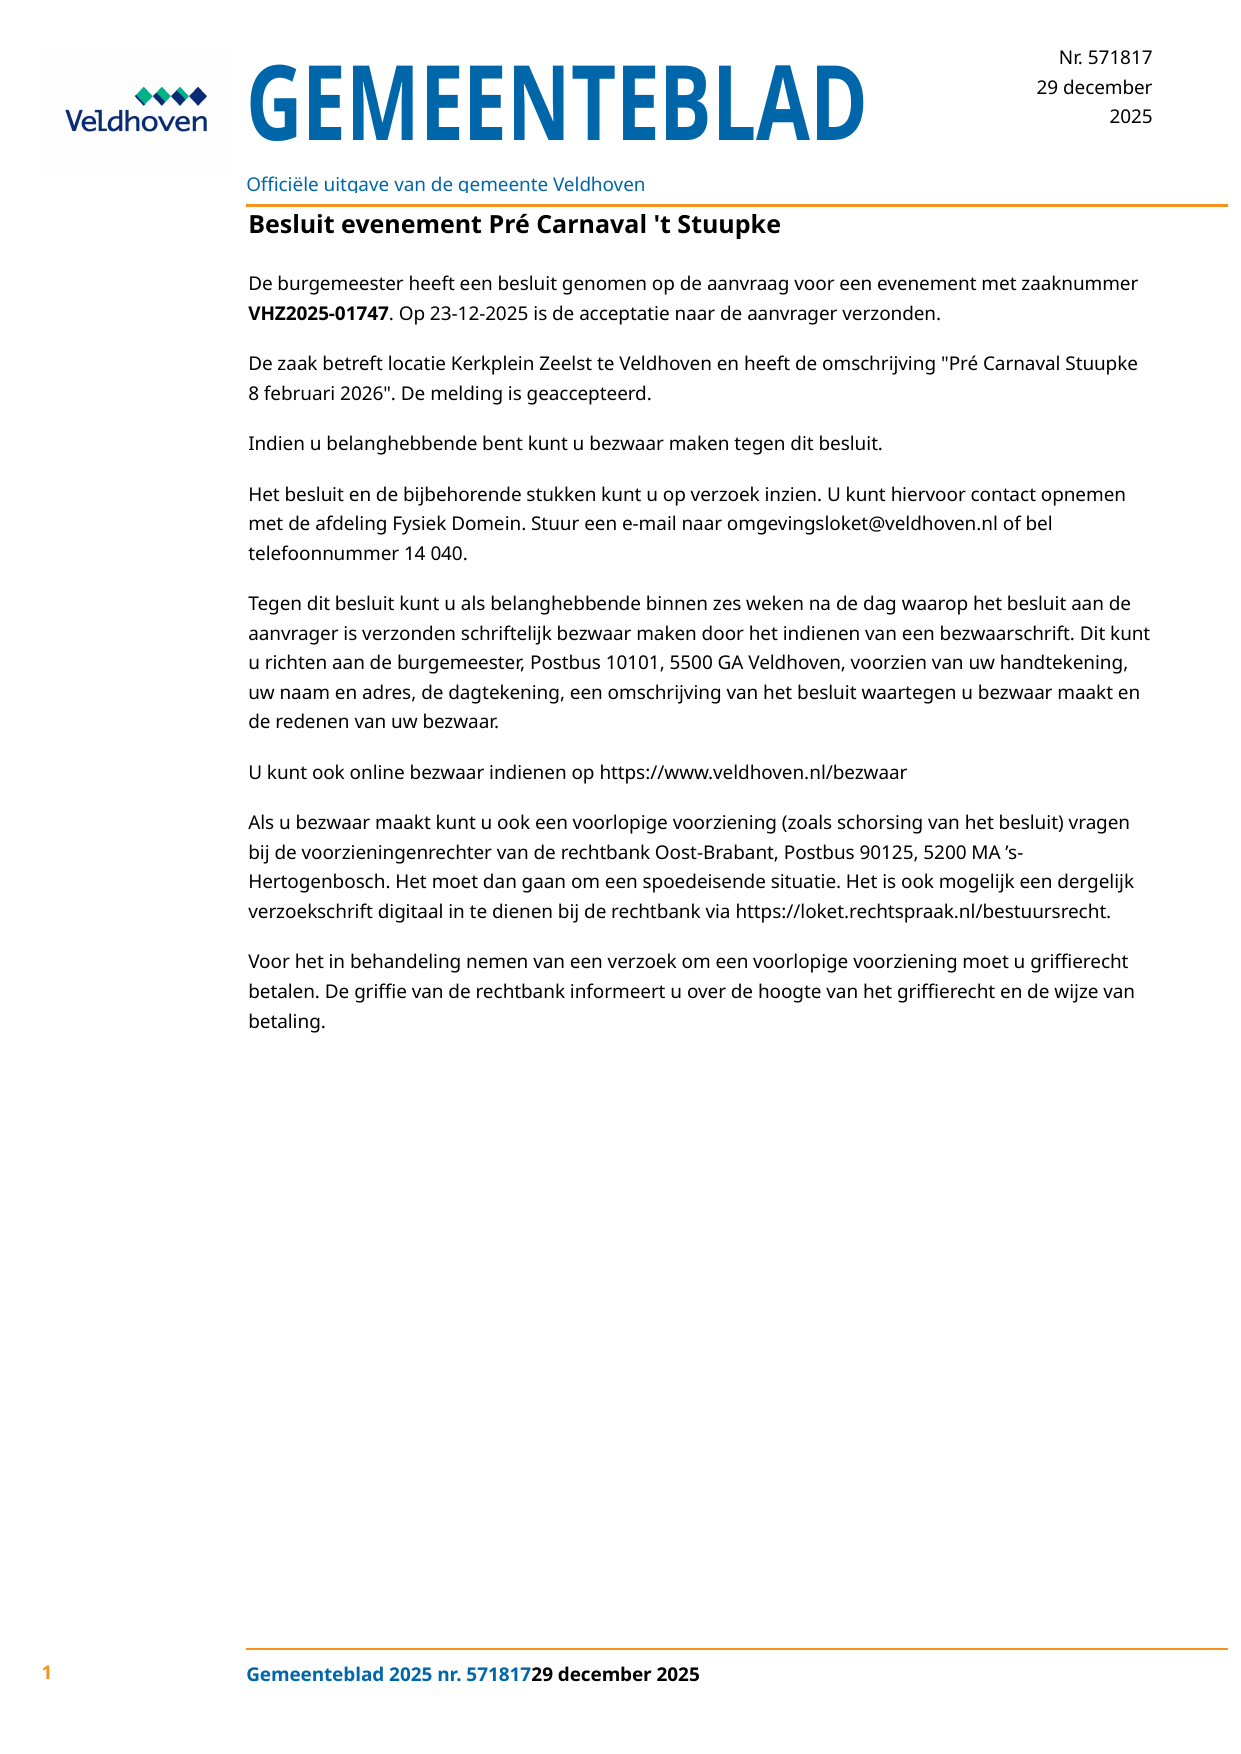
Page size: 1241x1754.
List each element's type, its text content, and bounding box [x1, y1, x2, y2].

text Indien u belanghebbende bent kunt u bezwaar maken tegen dit besluit. [248, 430, 1152, 456]
text Besluit evenement Pré Carnaval 't Stuupke [248, 207, 1152, 241]
text U kunt ook online bezwaar indienen op https://www.veldhoven.nl/bezwaar [248, 759, 1152, 785]
text De burgemeester heeft een besluit genomen op de aanvraag voor een evenement met zaaknummer VHZ2025-01747. Op 23-12-2025 is de acceptatie naar de aanvrager verzonden. [248, 270, 1152, 326]
text Het besluit en de bijbehorende stukken kunt u op verzoek inzien. U kunt hiervoor contact opnemen met de afdeling Fysiek Domein. Stuur een e-mail naar omgevingsloket@veldhoven.nl of bel telefoonnummer 14 040. [248, 481, 1152, 566]
text De zaak betreft locatie Kerkplein Zeelst te Veldhoven en heeft de omschrijving "Pré Carnaval Stuupke 8 februari 2026". De melding is geaccepteerd. [248, 350, 1152, 406]
text Tegen dit besluit kunt u als belanghebbende binnen zes weken na de dag waarop het besluit aan de aanvrager is verzonden schriftelijk bezwaar maken door het indienen van een bezwaarschrift. Dit kunt u richten aan de burgemeester, Postbus 10101, 5500 GA Veldhoven, voorzien van uw handtekening, uw naam en adres, de dagtekening, een omschrijving van het besluit waartegen u bezwaar maakt en de redenen van uw bezwaar. [248, 590, 1152, 734]
picture [41, 47, 231, 172]
text Als u bezwaar maakt kunt u ook een voorlopige voorziening (zoals schorsing van het besluit) vragen bij de voorzieningenrechter van de rechtbank Oost-Brabant, Postbus 90125, 5200 MA ’s-Hertogenbosch. Het moet dan gaan om een spoedeisende situatie. Het is ook mogelijk een dergelijk verzoekschrift digitaal in te dienen bij de rechtbank via https://loket.rechtspraak.nl/bestuursrecht. [248, 809, 1152, 924]
text Voor het in behandeling nemen van een verzoek om een voorlopige voorziening moet u griffierecht betalen. De griffie van de rechtbank informeert u over de hoogte van het griffierecht en de wijze van betaling. [248, 949, 1152, 1033]
